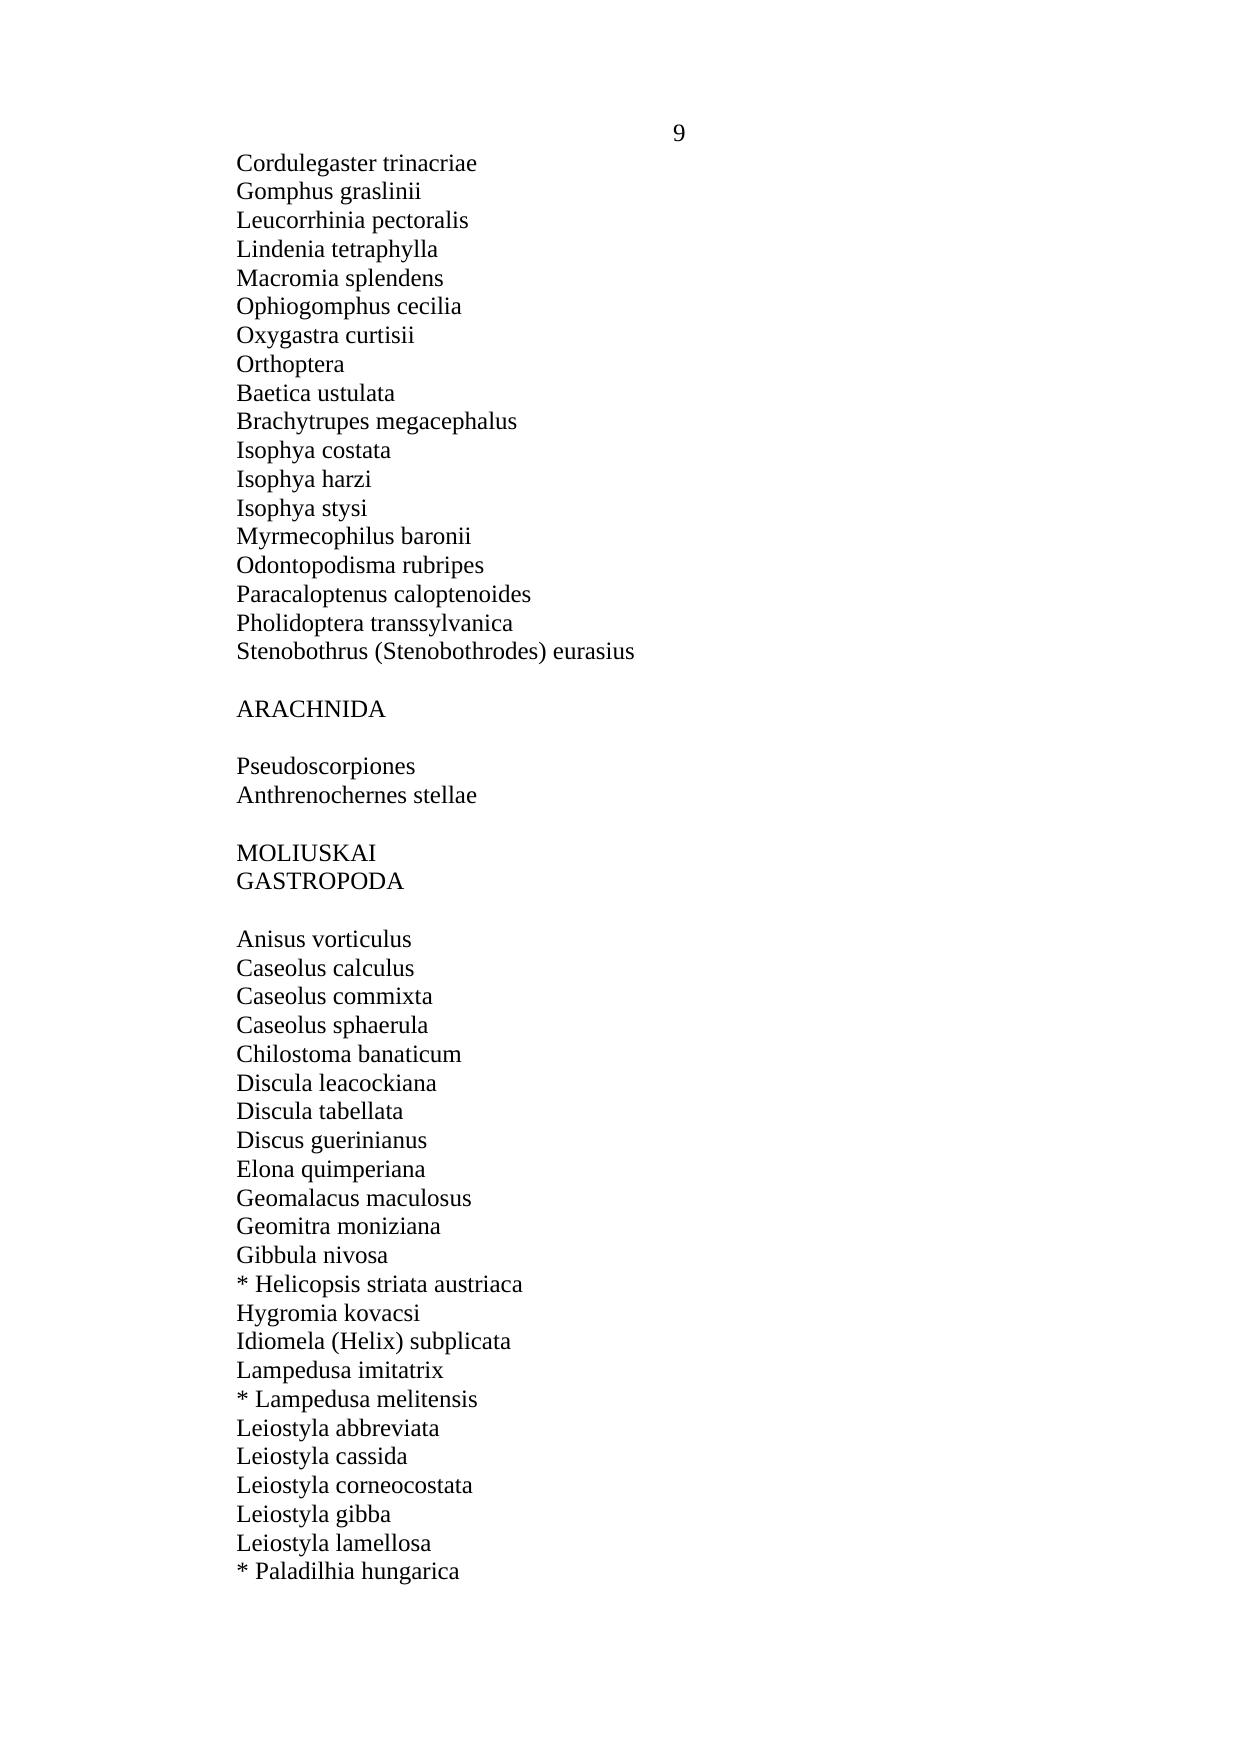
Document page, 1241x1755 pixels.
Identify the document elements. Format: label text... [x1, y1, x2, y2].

text Gibbula nivosa [177, 1240, 1181, 1269]
text Stenobothrus (Stenobothrodes) eurasius [177, 636, 1181, 665]
text * Paladilhia hungarica [177, 1556, 1181, 1585]
text Geomitra moniziana [177, 1211, 1181, 1240]
text Orthoptera [177, 349, 1181, 378]
text Brachytrupes megacephalus [177, 406, 1181, 435]
text Paracaloptenus caloptenoides [177, 579, 1181, 608]
text Isophya harzi [177, 464, 1181, 493]
text Anthrenochernes stellae [177, 780, 1181, 809]
text Idiomela (Helix) subplicata [177, 1326, 1181, 1355]
text Leiostyla gibba [177, 1499, 1181, 1528]
text Leiostyla lamellosa [177, 1528, 1181, 1556]
text Chilostoma banaticum [177, 1039, 1181, 1068]
text Leiostyla corneocostata [177, 1470, 1181, 1499]
text Ophiogomphus cecilia [177, 291, 1181, 320]
text Pholidoptera transsylvanica [177, 608, 1181, 636]
text Elona quimperiana [177, 1154, 1181, 1183]
text Anisus vorticulus [177, 924, 1181, 953]
text Baetica ustulata [177, 378, 1181, 406]
text Caseolus calculus [177, 953, 1181, 981]
text * Helicopsis striata austriaca [177, 1269, 1181, 1298]
text Discula tabellata [177, 1096, 1181, 1125]
text Lindenia tetraphylla [177, 234, 1181, 263]
text Pseudoscorpiones [177, 751, 1181, 780]
text Odontopodisma rubripes [177, 550, 1181, 579]
text Lampedusa imitatrix [177, 1355, 1181, 1384]
text Cordulegaster trinacriae [177, 148, 1181, 176]
text Isophya costata [177, 435, 1181, 464]
text Myrmecophilus baronii [177, 521, 1181, 550]
text Caseolus commixta [177, 981, 1181, 1010]
text Discus guerinianus [177, 1125, 1181, 1154]
text Leucorrhinia pectoralis [177, 205, 1181, 234]
text Isophya stysi [177, 493, 1181, 521]
text * Lampedusa melitensis [177, 1384, 1181, 1413]
text Discula leacockiana [177, 1068, 1181, 1096]
text Gomphus graslinii [177, 176, 1181, 205]
text ARACHNIDA [177, 694, 1181, 723]
text Leiostyla abbreviata [177, 1413, 1181, 1441]
text MOLIUSKAI [177, 838, 1181, 866]
text Macromia splendens [177, 263, 1181, 291]
text Leiostyla cassida [177, 1441, 1181, 1470]
text Geomalacus maculosus [177, 1183, 1181, 1211]
text Oxygastra curtisii [177, 320, 1181, 349]
text GASTROPODA [177, 866, 1181, 895]
text Caseolus sphaerula [177, 1010, 1181, 1039]
text Hygromia kovacsi [177, 1298, 1181, 1326]
